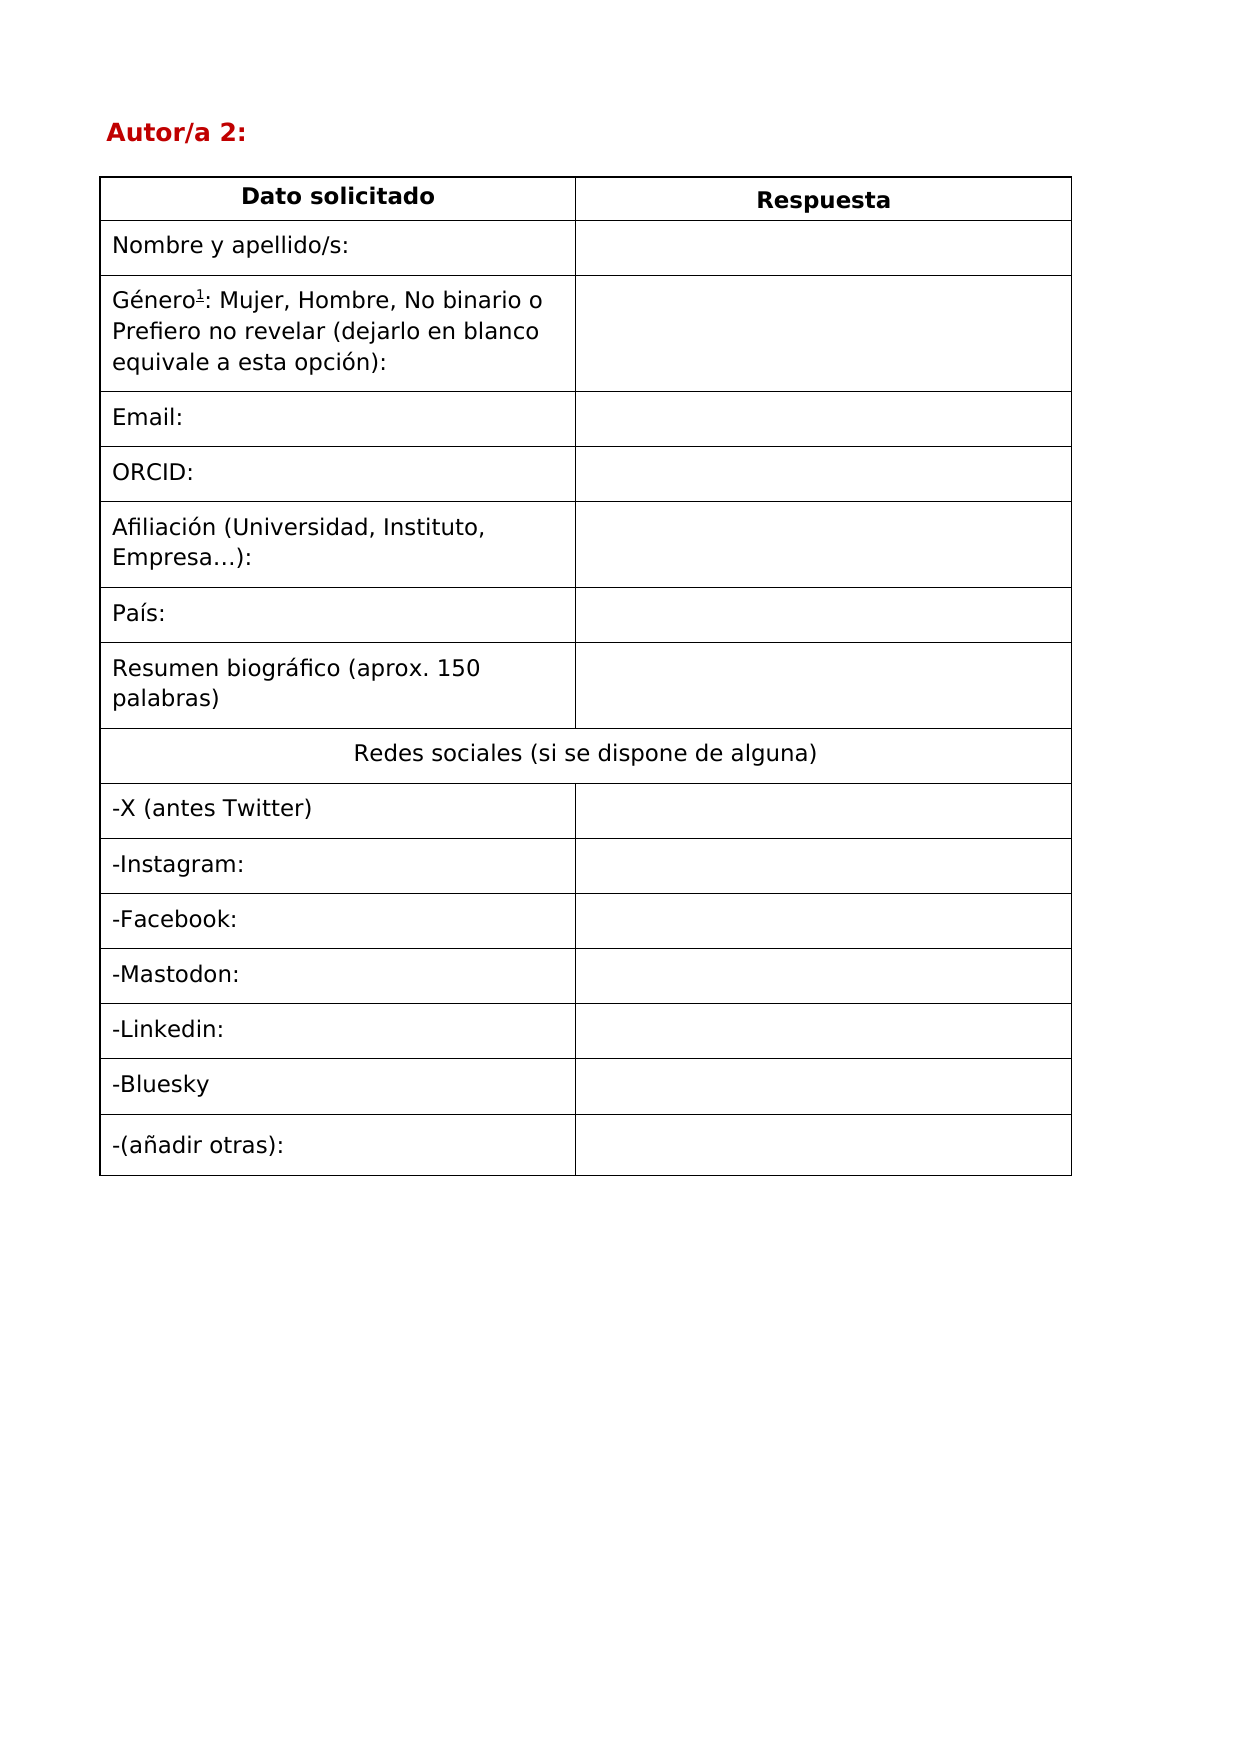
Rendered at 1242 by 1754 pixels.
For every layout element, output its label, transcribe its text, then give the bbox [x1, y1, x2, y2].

table_cell [576, 894, 1071, 948]
table_cell [576, 276, 1071, 391]
table_cell -Instagram: [101, 839, 575, 893]
table_cell Resumen biográfico (aprox. 150 palabras) [101, 643, 575, 728]
table_cell Email: [101, 392, 575, 446]
table_cell -X (antes Twitter) [101, 784, 575, 838]
table_cell [576, 784, 1071, 838]
table_cell [576, 221, 1071, 274]
table_cell ORCID: [101, 447, 575, 501]
table_cell [576, 643, 1071, 728]
table_cell [576, 839, 1071, 893]
text Autor/a 2: [106, 118, 1135, 147]
table_cell Género1: Mujer, Hombre, No binario o Prefiero no revelar (dejarlo en blanco equivale a esta opción): [101, 276, 575, 391]
table_cell [576, 1004, 1071, 1058]
table_cell Afiliación (Universidad, Instituto, Empresa…): [101, 502, 575, 587]
table_header Respuesta [576, 178, 1071, 219]
table_cell -Facebook: [101, 894, 575, 948]
table_header Dato solicitado [101, 178, 575, 219]
table_cell [576, 1115, 1071, 1175]
table_cell -(añadir otras): [101, 1115, 575, 1175]
table_cell Nombre y apellido/s: [101, 221, 575, 274]
table_cell [576, 949, 1071, 1003]
table_cell País: [101, 588, 575, 642]
table_cell [576, 392, 1071, 446]
table_cell -Linkedin: [101, 1004, 575, 1058]
table_cell [576, 588, 1071, 642]
table_cell [576, 502, 1071, 587]
table_cell Redes sociales (si se dispone de alguna) [101, 729, 1071, 783]
table_cell -Bluesky [101, 1059, 575, 1113]
table_cell [576, 1059, 1071, 1113]
table_cell [576, 447, 1071, 501]
table_cell -Mastodon: [101, 949, 575, 1003]
